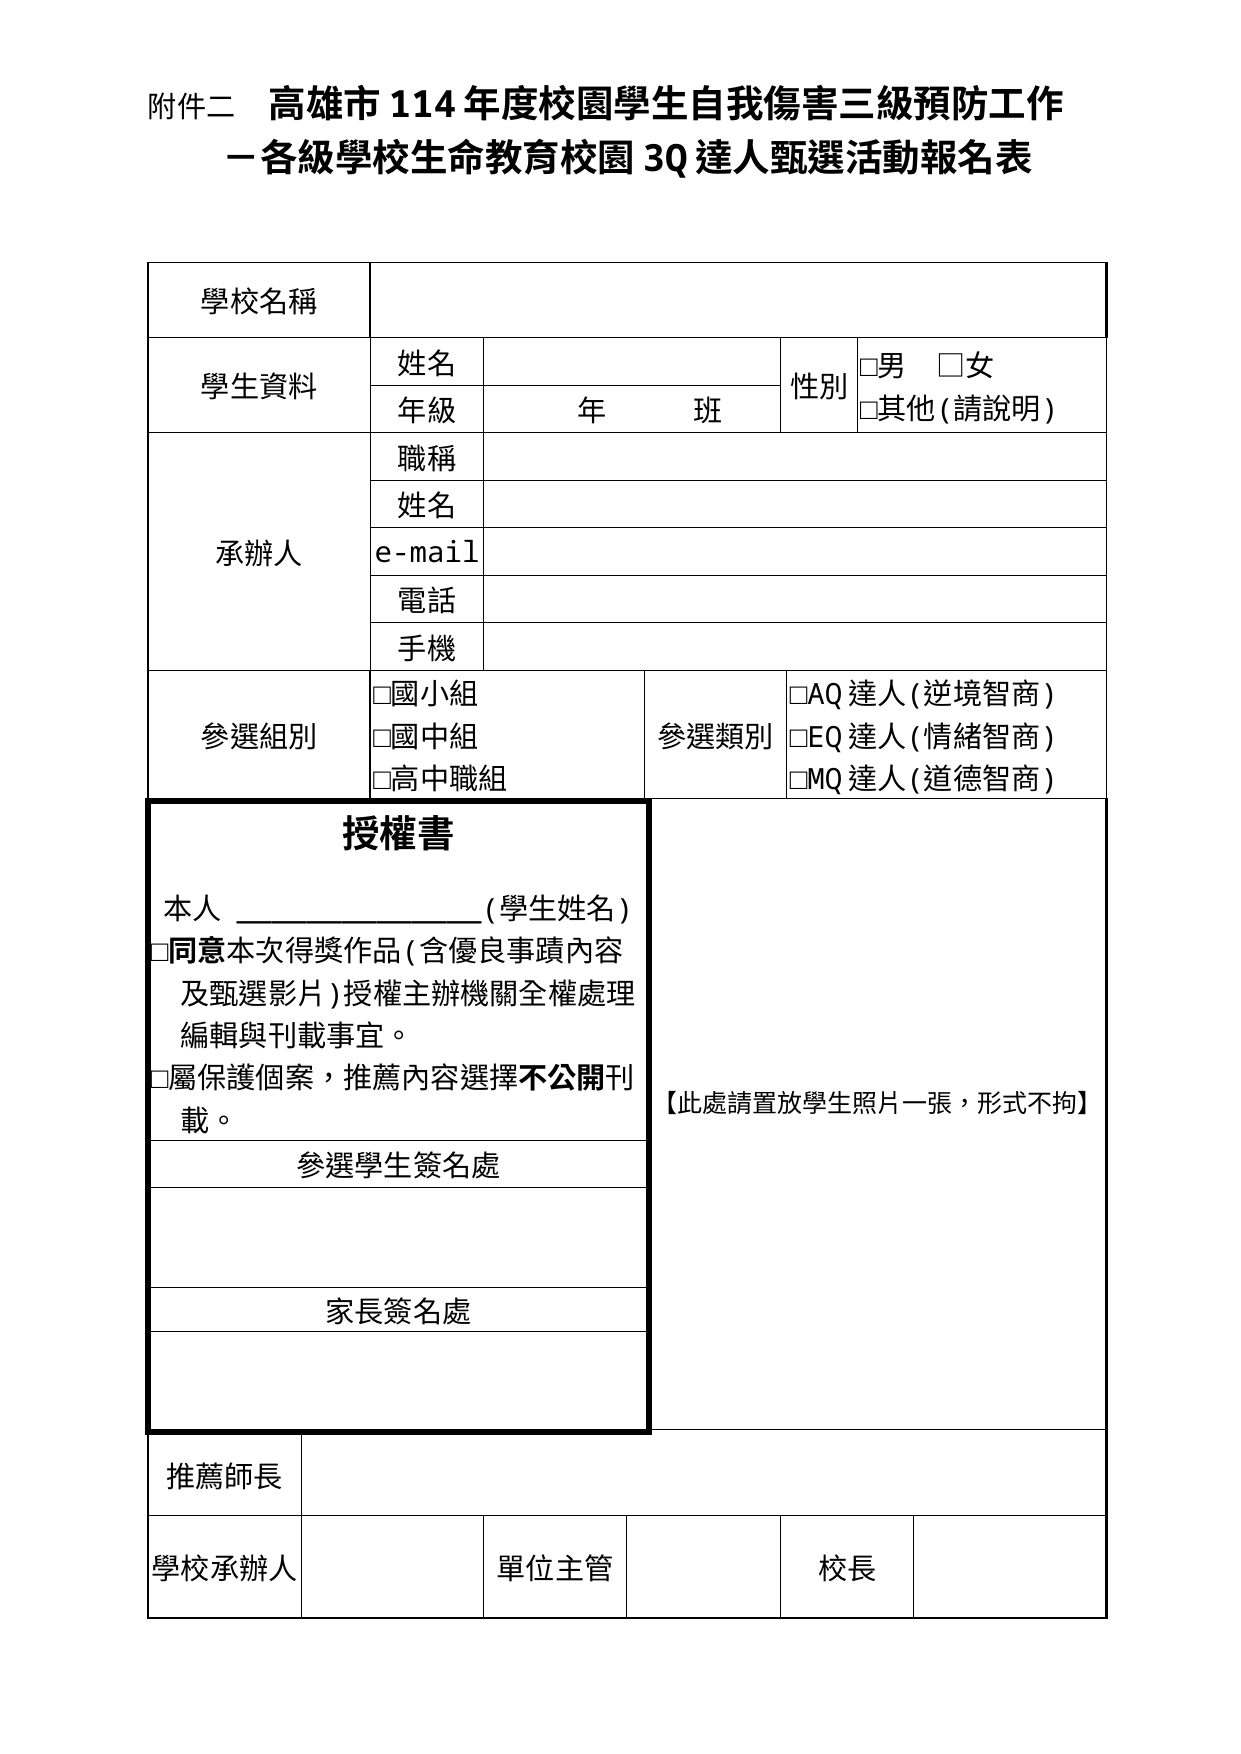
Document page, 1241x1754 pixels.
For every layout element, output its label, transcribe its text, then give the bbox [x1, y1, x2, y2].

table_cell [484, 576, 1106, 622]
table_cell 電話 [371, 576, 483, 622]
table_cell 學校承辦人 [149, 1516, 301, 1617]
table_cell [484, 528, 1106, 575]
table_cell [484, 623, 1106, 670]
table_cell [484, 481, 1106, 527]
table_cell 推薦師長 [149, 1435, 301, 1515]
table_cell [914, 1516, 1105, 1617]
table_cell 【此處請置放學生照片一張，形式不拘】 [652, 799, 1105, 1429]
table_cell 姓名 [371, 481, 483, 527]
table_header [371, 263, 1105, 337]
table_cell 承辦人 [149, 433, 370, 670]
text 附件二 高雄市114年度校園學生自我傷害三級預防工作 [148, 74, 1107, 128]
table_cell [627, 1516, 780, 1617]
table_cell 授權書 本人 ______________(學生姓名) □同意本次得獎作品(含優良事蹟內容及甄選影片)授權主辦機關全權處理編輯與刊載事宜。 □屬保護個案，推薦內容選擇不公開刊載。 [151, 804, 646, 1140]
table_cell 單位主管 [484, 1516, 626, 1617]
table_cell 性別 [781, 338, 857, 432]
table_header 學校名稱 [149, 263, 369, 337]
table_cell [151, 1332, 646, 1429]
table_cell 參選類別 [645, 671, 786, 798]
table_cell 年級 [371, 386, 483, 432]
text －各級學校生命教育校園3Q達人甄選活動報名表 [148, 128, 1107, 183]
table_cell 校長 [781, 1516, 913, 1617]
table_cell [484, 433, 1106, 480]
table_cell 家長簽名處 [151, 1288, 646, 1331]
table_cell [484, 338, 780, 385]
table_cell □AQ達人(逆境智商) □EQ達人(情緒智商) □MQ達人(道德智商) [787, 671, 1106, 798]
table_cell □國小組 □國中組 □高中職組 [371, 671, 644, 798]
table_cell 姓名 [371, 338, 483, 385]
table_cell [151, 1188, 646, 1287]
table_cell 學生資料 [149, 338, 370, 432]
table_cell [302, 1430, 1105, 1515]
table_cell 年 班 [484, 386, 780, 432]
table_cell □男 □女 □其他(請說明) [858, 338, 1106, 432]
table_cell 職稱 [371, 433, 483, 480]
table_cell [302, 1516, 483, 1617]
table_cell 手機 [371, 623, 483, 670]
table_cell e-mail [371, 528, 483, 575]
table_cell 參選學生簽名處 [151, 1141, 646, 1187]
table_cell 參選組別 [149, 671, 369, 798]
